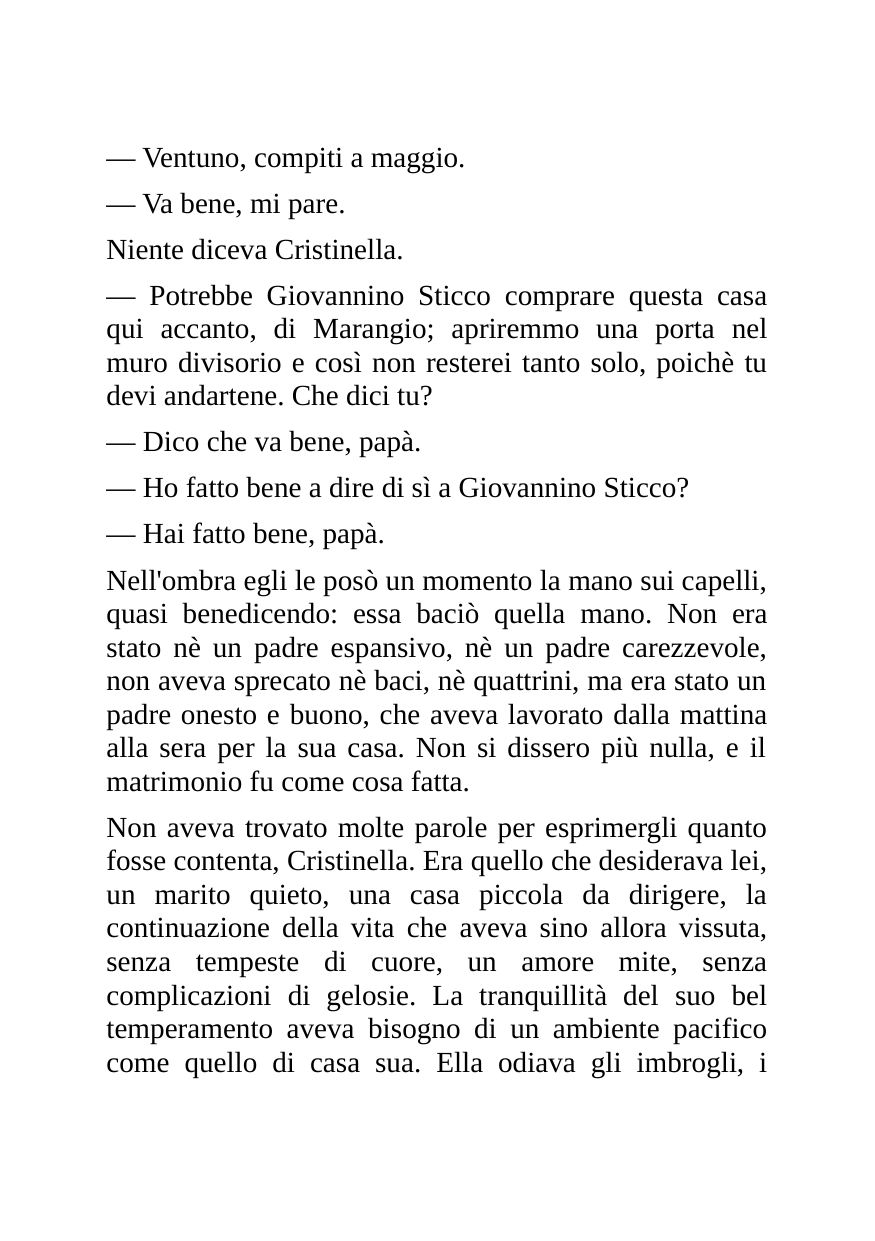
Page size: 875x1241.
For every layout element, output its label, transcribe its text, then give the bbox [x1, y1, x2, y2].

text — Ho fatto bene a dire di sì a Giovannino Sticco? [106, 471, 768, 504]
text — Potrebbe Giovannino Sticco comprare questa casa qui accanto, di Marangio; apriremmo una porta nel muro divisorio e così non resterei tanto solo, poichè tu devi andartene. Che dici tu? [106, 278, 768, 412]
text — Ventuno, compiti a maggio. [106, 140, 768, 173]
text Nell'ombra egli le posò un momento la mano sui capelli, quasi benedicendo: essa baciò quella mano. Non era stato nè un padre espansivo, nè un padre carezzevole, non aveva sprecato nè baci, nè quattrini, ma era stato un padre onesto e buono, che aveva lavorato dalla mattina alla sera per la sua casa. Non si dissero più nulla, e il matrimonio fu come cosa fatta. [106, 563, 768, 797]
text — Hai fatto bene, papà. [106, 517, 768, 550]
text — Va bene, mi pare. [106, 186, 768, 219]
text Non aveva trovato molte parole per esprimergli quanto fosse contenta, Cristinella. Era quello che desiderava lei, un marito quieto, una casa piccola da dirigere, la continuazione della vita che aveva sino allora vissuta, senza tempeste di cuore, un amore mite, senza complicazioni di gelosie. La tranquillità del suo bel temperamento aveva bisogno di un ambiente pacifico come quello di casa sua. Ella odiava gli imbrogli, i [106, 810, 768, 1078]
text — Dico che va bene, papà. [106, 424, 768, 458]
text Niente diceva Cristinella. [106, 232, 768, 265]
